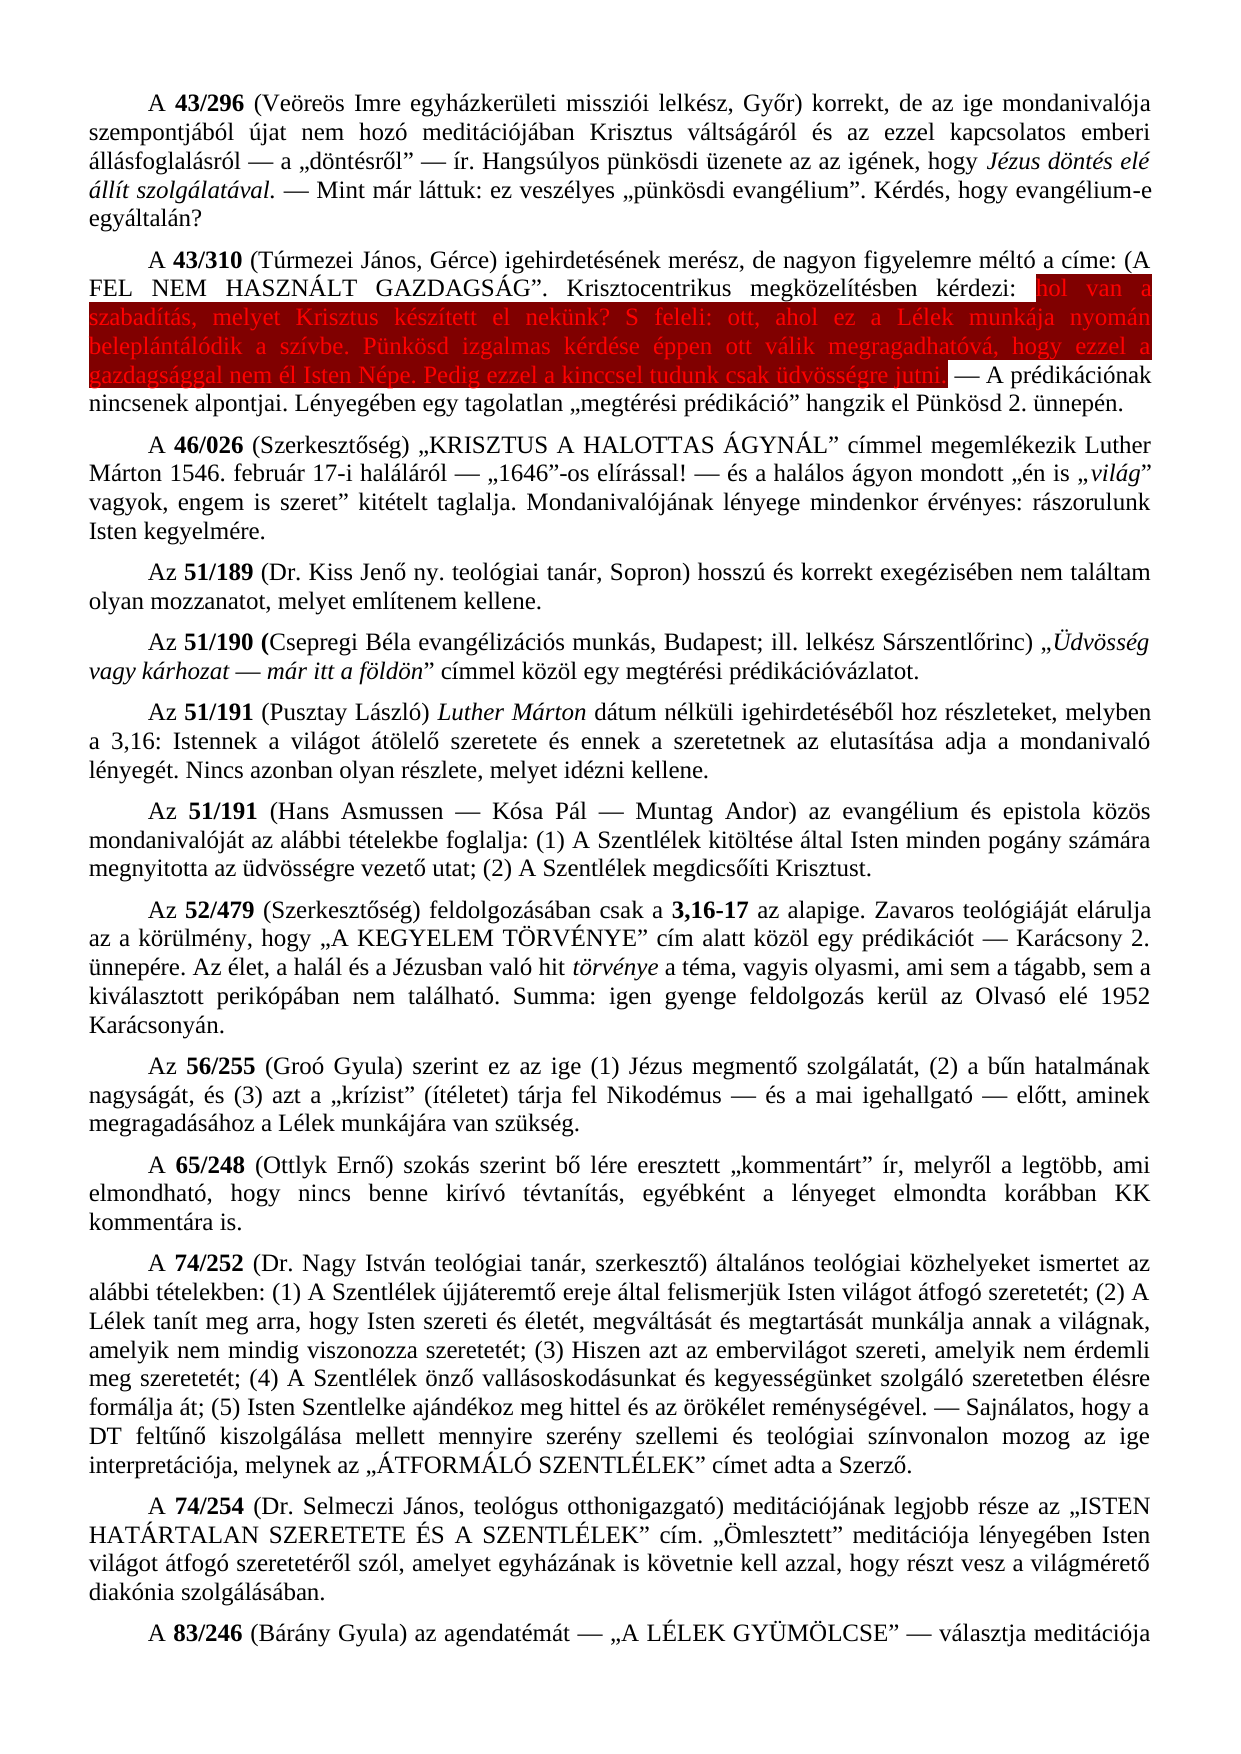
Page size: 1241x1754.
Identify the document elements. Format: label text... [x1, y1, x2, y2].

text A 43/296 (Veöreös Imre egyházkerületi missziói lelkész, Győr) korrekt, de az ige mondanivalója szempontjából újat nem hozó meditációjában Krisztus váltságáról és az ezzel kapcsolatos emberi állásfoglalásról ― a „döntésről” ― ír. Hangsúlyos pünkösdi üzenete az az igének, hogy Jézus döntés elé állít szolgálatával. ― Mint már láttuk: ez veszélyes „pünkösdi evangélium”. Kérdés, hogy evangélium‑e egyáltalán? [88, 88, 1152, 232]
text A 65/248 (Ottlyk Ernő) szokás szerint bő lére eresztett „kommentárt” ír, melyről a legtöbb, ami elmondható, hogy nincs benne kirívó tévtanítás, egyébként a lényeget elmondta korábban KK kommentára is. [88, 1150, 1152, 1236]
text Az 51/189 (Dr. Kiss Jenő ny. teológiai tanár, Sopron) hosszú és korrekt exegézisében nem találtam olyan mozzanatot, melyet említenem kellene. [88, 557, 1152, 615]
text A 83/246 (Bárány Gyula) az agendatémát ― „A LÉLEK GYÜMÖLCSE” ― választja meditációja [88, 1618, 1152, 1647]
text Az 51/191 (Pusztay László) Luther Márton dátum nélküli igehirdetéséből hoz részleteket, melyben a 3,16: Istennek a világot átölelő szeretete és ennek a szeretetnek az elutasítása adja a mondanivaló lényegét. Nincs azonban olyan részlete, melyet idézni kellene. [88, 697, 1152, 783]
text Az 51/191 (Hans Asmussen ― Kósa Pál ― Muntag Andor) az evangélium és epistola közös mondanivalóját az alábbi tételekbe foglalja: (1) A Szentlélek kitöltése által Isten minden pogány számára megnyitotta az üdvösségre vezető utat; (2) A Szentlélek megdicsőíti Krisztust. [88, 796, 1152, 882]
text A 46/026 (Szerkesztőség) „KRISZTUS A HALOTTAS ÁGYNÁL” címmel megemlékezik Luther Márton 1546. február 17-i haláláról ― „1646”-os elírással! ― és a halálos ágyon mondott „én is „világ” vagyok, engem is szeret” kitételt taglalja. Mondanivalójának lényege mindenkor érvényes: rászorulunk Isten kegyelmére. [88, 430, 1152, 545]
text A 43/310 (Túrmezei János, Gérce) igehirdetésének merész, de nagyon figyelemre méltó a címe: (A FEL NEM HASZNÁLT GAZDAGSÁG”. Krisztocentrikus megközelítésben kérdezi: hol van a szabadítás, melyet Krisztus készített el nekünk? S feleli: ott, ahol ez a Lélek munkája nyomán beleplántálódik a szívbe. Pünkösd izgalmas kérdése éppen ott válik megragadhatóvá, hogy ezzel a gazdagsággal nem él Isten Népe. Pedig ezzel a kinccsel tudunk csak üdvösségre jutni. ― A prédikációnak nincsenek alpontjai. Lényegében egy tagolatlan „megtérési prédikáció” hangzik el Pünkösd 2. ünnepén. [88, 245, 1152, 417]
text A 74/254 (Dr. Selmeczi János, teológus otthonigazgató) meditációjának legjobb része az „ISTEN HATÁRTALAN SZERETETE ÉS A SZENTLÉLEK” cím. „Ömlesztett” meditációja lényegében Isten világot átfogó szeretetéről szól, amelyet egyházának is követnie kell azzal, hogy részt vesz a világmérető diakónia szolgálásában. [88, 1491, 1152, 1606]
text A 74/252 (Dr. Nagy István teológiai tanár, szerkesztő) általános teológiai közhelyeket ismertet az alábbi tételekben: (1) A Szentlélek újjáteremtő ereje által felismerjük Isten világot átfogó szeretetét; (2) A Lélek tanít meg arra, hogy Isten szereti és életét, megváltását és megtartását munkálja annak a világnak, amelyik nem mindig viszonozza szeretetét; (3) Hiszen azt az embervilágot szereti, amelyik nem érdemli meg szeretetét; (4) A Szentlélek önző vallásoskodásunkat és kegyességünket szolgáló szeretetben élésre formálja át; (5) Isten Szentlelke ajándékoz meg hittel és az örökélet reménységével. ― Sajnálatos, hogy a DT feltűnő kiszolgálása mellett mennyire szerény szellemi és teológiai színvonalon mozog az ige interpretációja, melynek az „ÁTFORMÁLÓ SZENTLÉLEK” címet adta a Szerző. [88, 1248, 1152, 1478]
text Az 51/190 (Csepregi Béla evangélizációs munkás, Budapest; ill. lelkész Sárszentlőrinc) „Üdvösség vagy kárhozat ― már itt a földön” címmel közöl egy megtérési prédikációvázlatot. [88, 627, 1152, 685]
text Az 52/479 (Szerkesztőség) feldolgozásában csak a 3,16-17 az alapige. Zavaros teológiáját elárulja az a körülmény, hogy „A KEGYELEM TÖRVÉNYE” cím alatt közöl egy prédikációt ― Karácsony 2. ünnepére. Az élet, a halál és a Jézusban való hit törvénye a téma, vagyis olyasmi, ami sem a tágabb, sem a kiválasztott perikópában nem található. Summa: igen gyenge feldolgozás kerül az Olvasó elé 1952 Karácsonyán. [88, 895, 1152, 1038]
text Az 56/255 (Groó Gyula) szerint ez az ige (1) Jézus megmentő szolgálatát, (2) a bűn hatalmának nagyságát, és (3) azt a „krízist” (ítéletet) tárja fel Nikodémus ― és a mai igehallgató ― előtt, aminek megragadásához a Lélek munkájára van szükség. [88, 1051, 1152, 1137]
